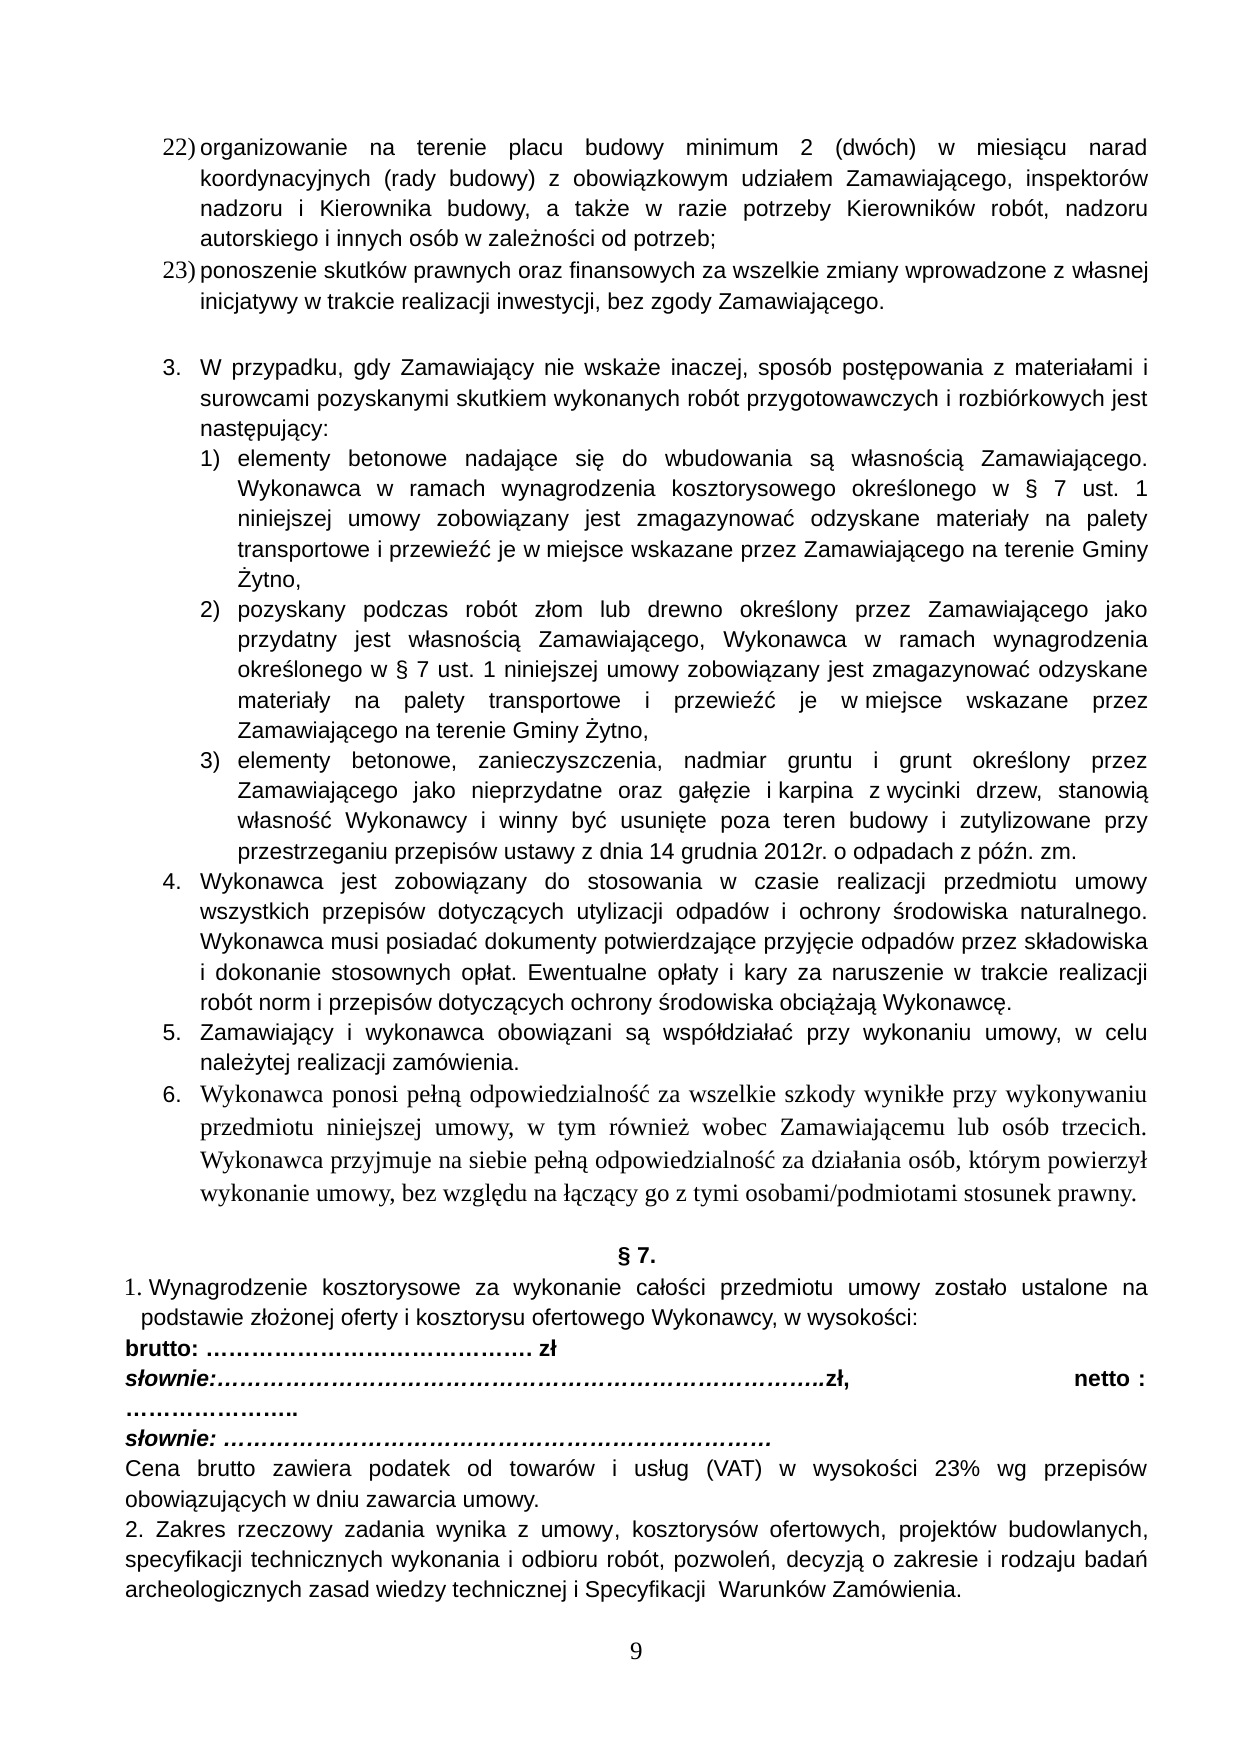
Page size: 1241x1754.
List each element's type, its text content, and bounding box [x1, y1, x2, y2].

text 2. Zakres rzeczowy zadania wynika z umowy, kosztorysów ofertowych, projektów budowlanych, specyfikacji technicznych wykonania i odbioru robót, pozwoleń, decyzją o zakresie i rodzaju badań archeologicznych zasad wiedzy technicznej i Specyfikacji Warunków Zamówienia. [125, 1516, 1148, 1603]
list elementy betonowe, zanieczyszczenia, nadmiar gruntu i grunt określony przez Zamawiającego jako nieprzydatne oraz gałęzie i karpina z wycinki drzew, stanowią własność Wykonawcy i winny być usunięte poza teren budowy i zutylizowane przy przestrzeganiu przepisów ustawy z dnia 14 grudnia 2012r. o odpadach z późn. zm. [200, 747, 1148, 864]
list ponoszenie skutków prawnych oraz finansowych za wszelkie zmiany wprowadzone z własnej inicjatywy w trakcie realizacji inwestycji, bez zgody Zamawiającego. [162, 256, 1148, 314]
text § 7. [125, 1242, 1148, 1268]
text Cena brutto zawiera podatek od towarów i usług (VAT) w wysokości 23% wg przepisów obowiązujących w dniu zawarcia umowy. [125, 1455, 1148, 1512]
list elementy betonowe nadające się do wbudowania są własnością Zamawiającego. Wykonawca w ramach wynagrodzenia kosztorysowego określonego w § 7 ust. 1 niniejszej umowy zobowiązany jest zmagazynować odzyskane materiały na palety transportowe i przewieźć je w miejsce wskazane przez Zamawiającego na terenie Gminy Żytno, [200, 445, 1148, 592]
list Wykonawca jest zobowiązany do stosowania w czasie realizacji przedmiotu umowy wszystkich przepisów dotyczących utylizacji odpadów i ochrony środowiska naturalnego. Wykonawca musi posiadać dokumenty potwierdzające przyjęcie odpadów przez składowiska i dokonanie stosownych opłat. Ewentualne opłaty i kary za naruszenie w trakcie realizacji robót norm i przepisów dotyczących ochrony środowiska obciążają Wykonawcę. [162, 868, 1148, 1015]
list Zamawiający i wykonawca obowiązani są współdziałać przy wykonaniu umowy, w celu należytej realizacji zamówienia. [162, 1019, 1148, 1075]
text słownie: ……………………………………………………………… [125, 1425, 1148, 1452]
list Wynagrodzenie kosztorysowe za wykonanie całości przedmiotu umowy zostało ustalone na podstawie złożonej oferty i kosztorysu ofertowego Wykonawcy, w wysokości: [123, 1272, 1148, 1331]
list Wykonawca ponosi pełną odpowiedzialność za wszelkie szkody wynikłe przy wykonywaniu przedmiotu niniejszej umowy, w tym również wobec Zamawiającemu lub osób trzecich. Wykonawca przyjmuje na siebie pełną odpowiedzialność za działania osób, którym powierzył wykonanie umowy, bez względu na łączący go z tymi osobami/podmiotami stosunek prawny. [162, 1079, 1148, 1207]
text słownie:……………………………………………………………………..zł, netto :………………….. [125, 1365, 1148, 1421]
text brutto: ……………………………………. zł [125, 1334, 1148, 1361]
list pozyskany podczas robót złom lub drewno określony przez Zamawiającego jako przydatny jest własnością Zamawiającego, Wykonawca w ramach wynagrodzenia określonego w § 7 ust. 1 niniejszej umowy zobowiązany jest zmagazynować odzyskane materiały na palety transportowe i przewieźć je w miejsce wskazane przez Zamawiającego na terenie Gminy Żytno, [200, 596, 1148, 743]
list organizowanie na terenie placu budowy minimum 2 (dwóch) w miesiącu narad koordynacyjnych (rady budowy) z obowiązkowym udziałem Zamawiającego, inspektorów nadzoru i Kierownika budowy, a także w razie potrzeby Kierowników robót, nadzoru autorskiego i innych osób w zależności od potrzeb; [162, 132, 1148, 252]
list W przypadku, gdy Zamawiający nie wskaże inaczej, sposób postępowania z materiałami i surowcami pozyskanymi skutkiem wykonanych robót przygotowawczych i rozbiórkowych jest następujący: [162, 354, 1148, 441]
